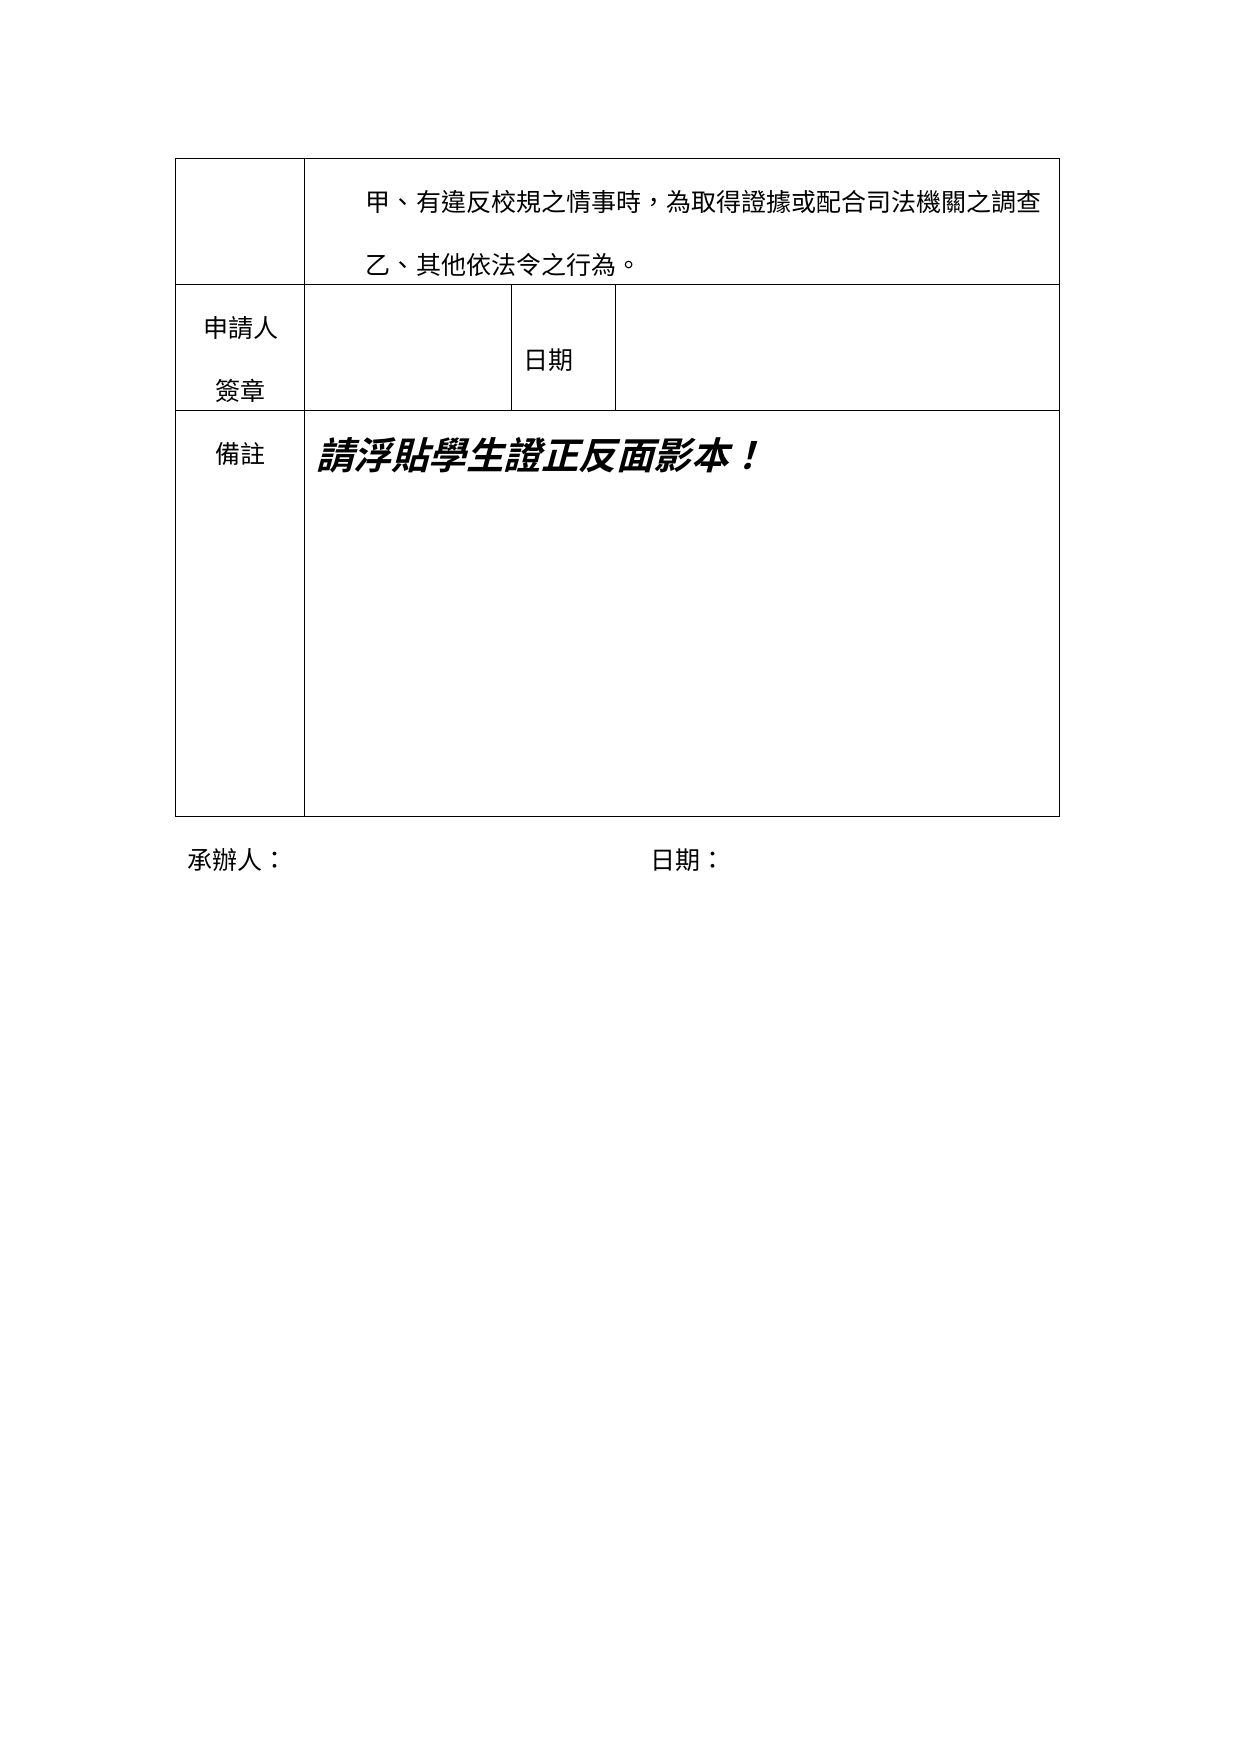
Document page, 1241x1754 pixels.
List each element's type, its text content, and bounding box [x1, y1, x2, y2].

table_cell [176, 159, 304, 284]
table_cell 請浮貼學生證正反面影本！ [305, 411, 1059, 816]
table_cell 備註 [176, 411, 304, 816]
table_cell 申請人 簽章 [176, 285, 304, 410]
table_cell 上課時間須得到授課老師同意，方可使用。 申請人同意遵守教育部校園網路使用規範與保護智慧財產權相關規定，如有違反事項時, 得終止違反者之使用權(凍結兩年)或報請校方懲處。 使用期限為申請者在學期間。 網路使用者應避免下列可能涉及侵害智慧財產權之行為： 使用未經授權之電腦程式 違法下載、拷貝受著作權法保護之著作 其他可能涉及侵害智慧財產權之行為 為防止濫用網路，使用者不得有下列之行為： 散布電腦病毒或破壞系統機能之程式 以破解、盜用或冒用他人帳號及密碼等方式使用網路資源 從事非教學研究等相關之活動或違法行為。 網路管理應尊重個人隱私權，不得任意窺視使用者之個人資料或有其他侵犯隱私權之行為。但有下列情形之一者，不在此限: 有違反校規之情事時，為取得證據或配合司法機關之調查 其他依法令之行為。 [305, 159, 1059, 284]
text 承辦人： 日期： [187, 817, 1053, 879]
table_cell 日期 [512, 285, 615, 410]
table_cell [305, 285, 511, 410]
table_cell [616, 285, 1059, 410]
